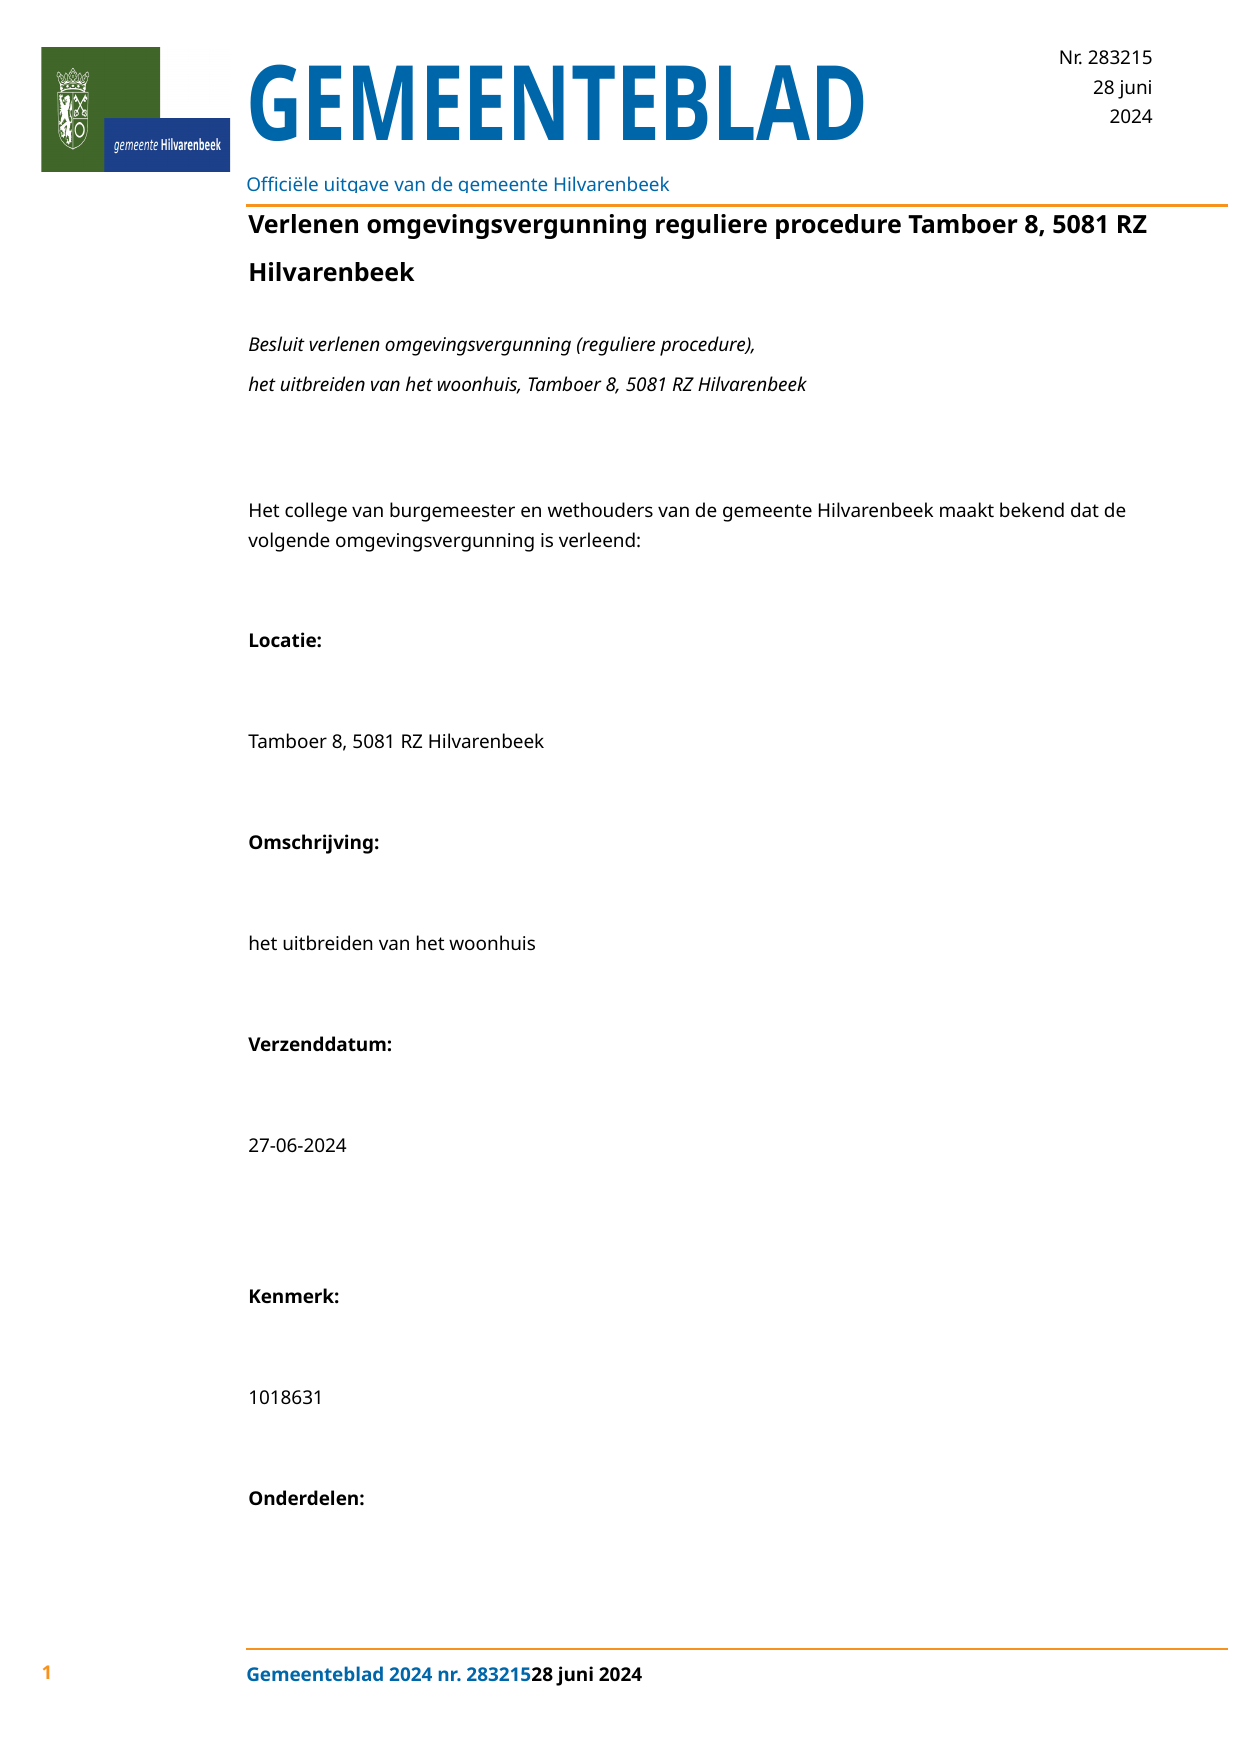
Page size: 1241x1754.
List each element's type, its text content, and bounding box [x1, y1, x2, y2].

text het uitbreiden van het woonhuis, Tamboer 8, 5081 RZ Hilvarenbeek [248, 371, 1152, 396]
picture [41, 47, 231, 172]
text het uitbreiden van het woonhuis [248, 930, 1152, 956]
text 1018631 [248, 1384, 1152, 1410]
text Omschrijving: [248, 829, 1152, 855]
text Besluit verlenen omgevingsvergunning (reguliere procedure), [248, 331, 1152, 357]
text Het college van burgemeester en wethouders van de gemeente Hilvarenbeek maakt bekend dat de volgende omgevingsvergunning is verleend: [248, 497, 1152, 553]
text Verlenen omgevingsvergunning reguliere procedure Tamboer 8, 5081 RZ Hilvarenbeek [248, 207, 1152, 288]
text Tamboer 8, 5081 RZ Hilvarenbeek [248, 728, 1152, 754]
text Locatie: [248, 628, 1152, 653]
text Onderdelen: [248, 1485, 1152, 1511]
text Kenmerk: [248, 1283, 1152, 1309]
text 27-06-2024 [248, 1132, 1152, 1158]
text Verzenddatum: [248, 1031, 1152, 1057]
